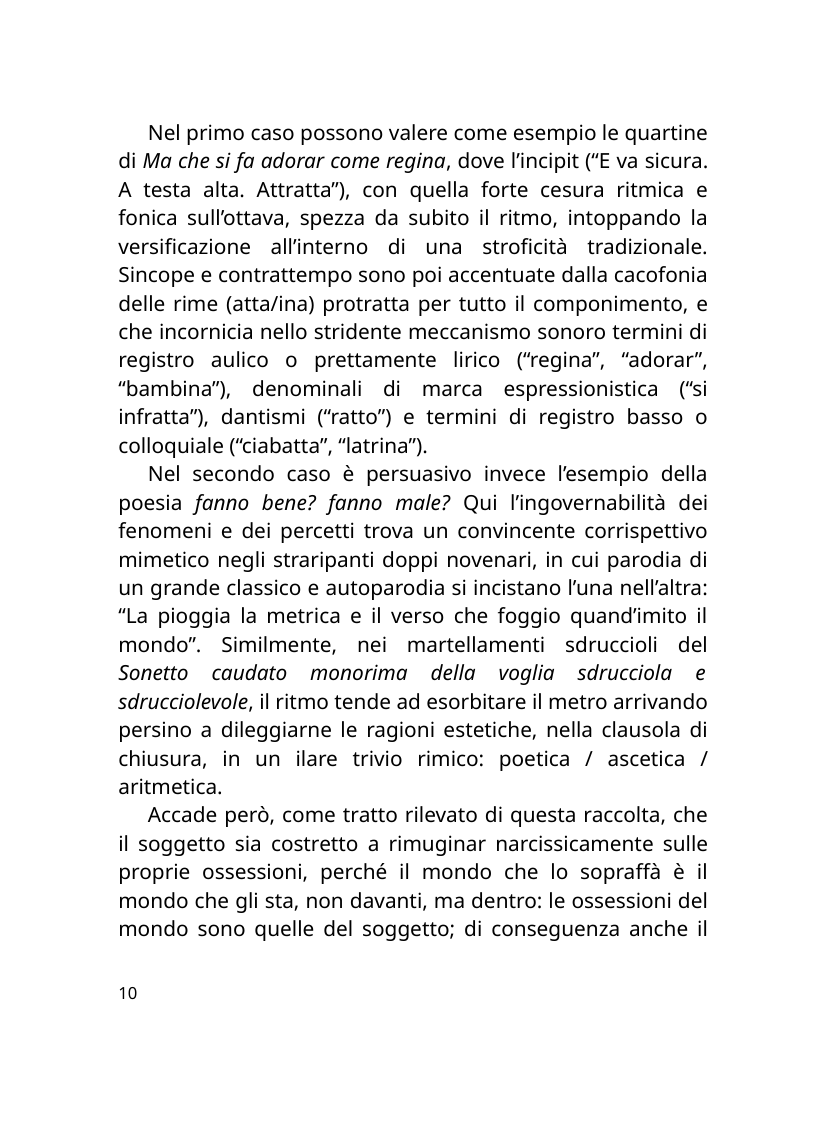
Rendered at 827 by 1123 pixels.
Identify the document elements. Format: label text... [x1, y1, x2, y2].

text Accade però, come tratto rilevato di questa raccolta, che il soggetto sia costretto a rimuginar narcissicamente sulle proprie ossessioni, perché il mondo che lo sopraffà è il mondo che gli sta, non davanti, ma dentro: le ossessioni del mondo sono quelle del soggetto; di conseguenza anche il [118, 801, 709, 943]
text Nel secondo caso è persuasivo invece l’esempio della poesia fanno bene? fanno male? Qui l’ingovernabilità dei fenomeni e dei percetti trova un convincente corrispettivo mimetico negli straripanti doppi novenari, in cui parodia di un grande classico e autoparodia si incistano l’una nell’altra: “La pioggia la metrica e il verso che foggio quand’imito il mondo”. Similmente, nei martellamenti sdruccioli del Sonetto caudato monorima della voglia sdrucciola e sdrucciolevole, il ritmo tende ad esorbitare il metro arrivando persino a dileggiarne le ragioni estetiche, nella clausola di chiusura, in un ilare trivio rimico: poetica / ascetica / aritmetica. [118, 459, 709, 801]
text Nel primo caso possono valere come esempio le quartine di Ma che si fa adorar come regina, dove l’incipit (“E va sicura. A testa alta. Attratta”), con quella forte cesura ritmica e fonica sull’ottava, spezza da subito il ritmo, intoppando la versificazione all’interno di una stroficità tradizionale. Sincope e contrattempo sono poi accentuate dalla cacofonia delle rime (atta/ina) protratta per tutto il componimento, e che incornicia nello stridente meccanismo sonoro termini di registro aulico o prettamente lirico (“regina”, “adorar”, “bambina”), denominali di marca espressionistica (“si infratta”), dantismi (“ratto”) e termini di registro basso o colloquiale (“ciabatta”, “latrina”). [118, 118, 709, 459]
